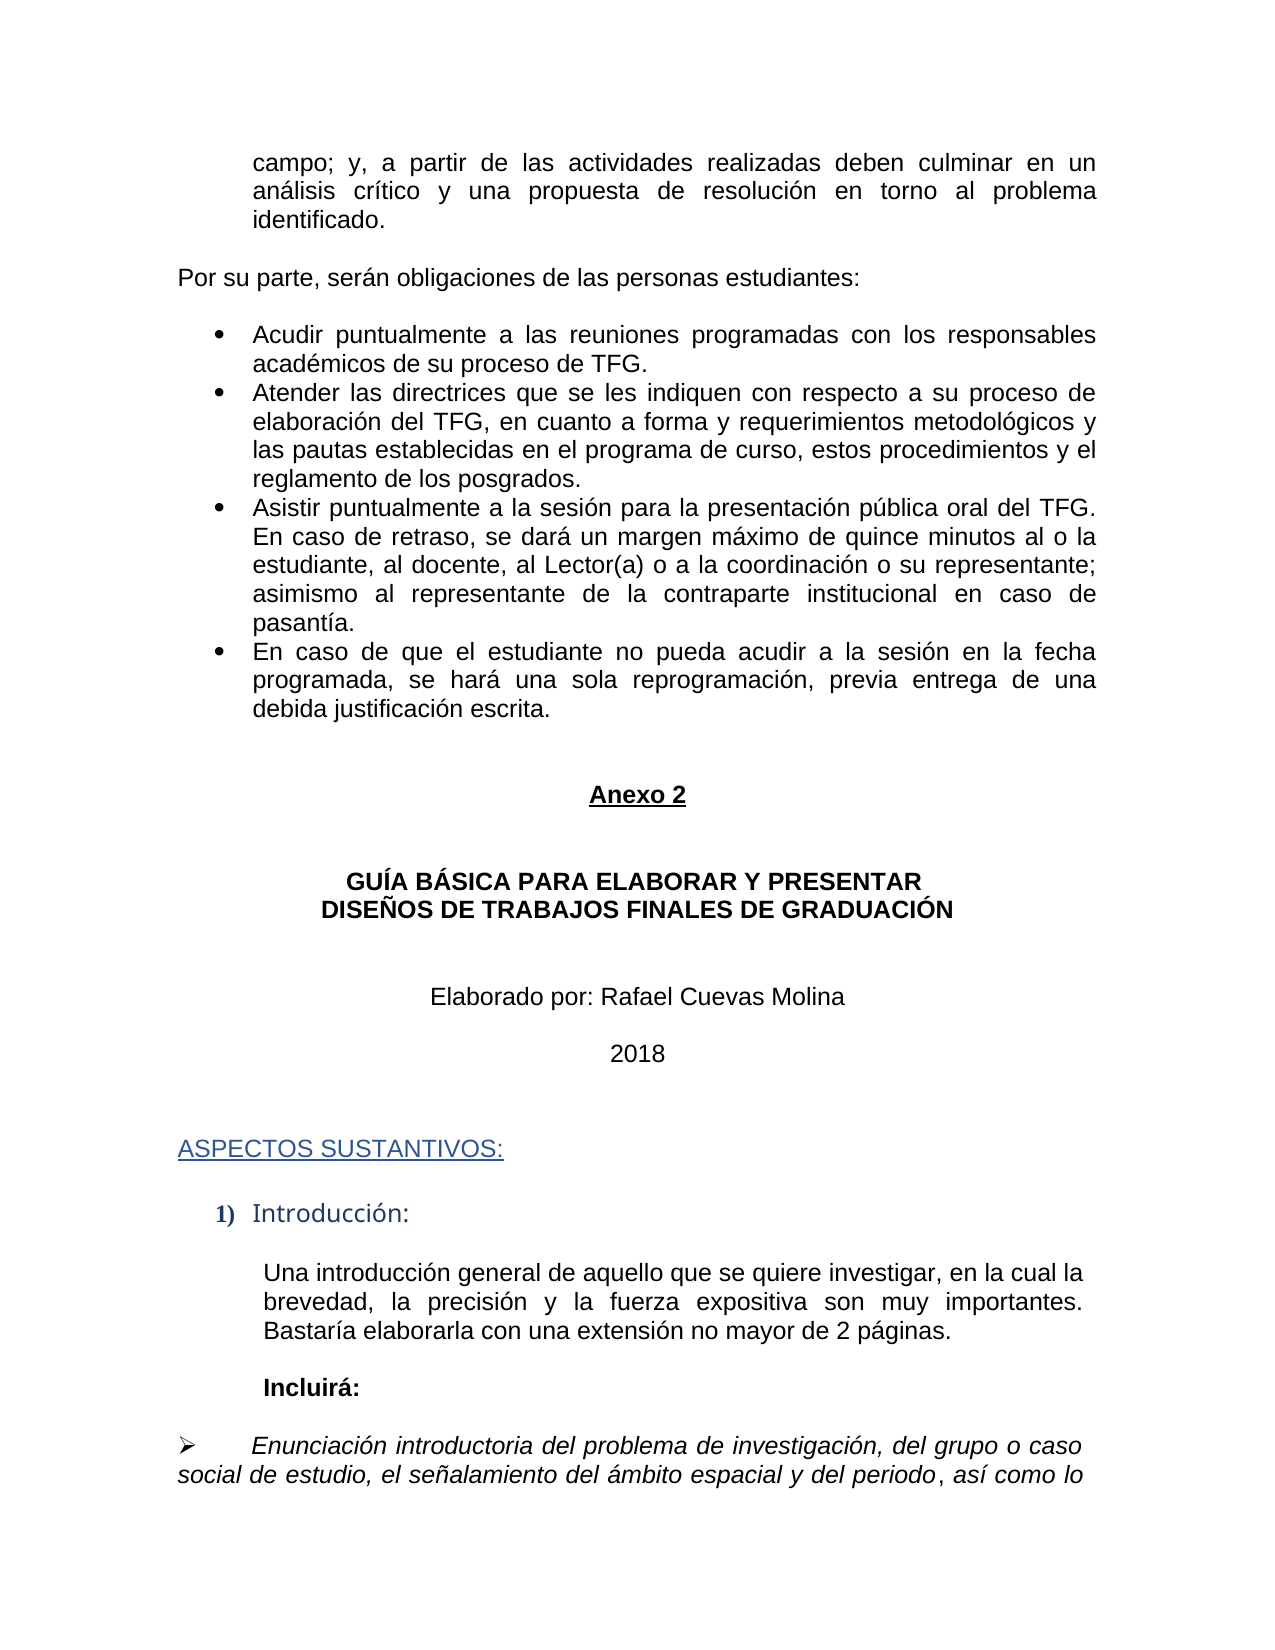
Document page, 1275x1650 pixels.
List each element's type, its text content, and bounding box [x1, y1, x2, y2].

text Por su parte, serán obligaciones de las personas estudiantes: [177, 263, 1098, 291]
subtitle ASPECTOS SUSTANTIVOS: [177, 1134, 1098, 1163]
text DISEÑOS DE TRABAJOS FINALES DE GRADUACIÓN [177, 896, 1098, 924]
text Incluirá: [263, 1373, 1098, 1402]
list Atender las directrices que se les indiquen con respecto a su proceso de elaboración del TFG, en cuanto a forma y requerimientos metodológicos y las pautas establecidas en el programa de curso, estos procedimientos y el reglamento de los posgrados. [215, 378, 1098, 493]
text Una introducción general de aquello que se quiere investigar, en la cual la brevedad, la precisión y la fuerza expositiva son muy importantes. Bastaría elaborarla con una extensión no mayor de 2 páginas. [263, 1258, 1084, 1344]
text Elaborado por: Rafael Cuevas Molina [177, 982, 1098, 1011]
list En caso de que el estudiante no pueda acudir a la sesión en la fecha programada, se hará una sola reprogramación, previa entrega de una debida justificación escrita. [215, 637, 1098, 723]
list campo; y, a partir de las actividades realizadas deben culminar en un análisis crítico y una propuesta de resolución en torno al problema identificado. [215, 148, 1098, 234]
text GUÍA BÁSICA PARA ELABORAR Y PRESENTAR [177, 867, 1098, 896]
list Asistir puntualmente a la sesión para la presentación pública oral del TFG. En caso de retraso, se dará un margen máximo de quince minutos al o la estudiante, al docente, al Lector(a) o a la coordinación o su representante; asimismo al representante de la contraparte institucional en caso de pasantía. [215, 493, 1098, 637]
list Acudir puntualmente a las reuniones programadas con los responsables académicos de su proceso de TFG. [215, 320, 1098, 378]
text Anexo 2 [177, 781, 1098, 809]
text 2018 [177, 1039, 1098, 1068]
list Introducción: [215, 1196, 1098, 1229]
list Enunciación introductoria del problema de investigación, del grupo o caso social de estudio, el señalamiento del ámbito espacial y del periodo, así como lo [177, 1431, 1086, 1488]
